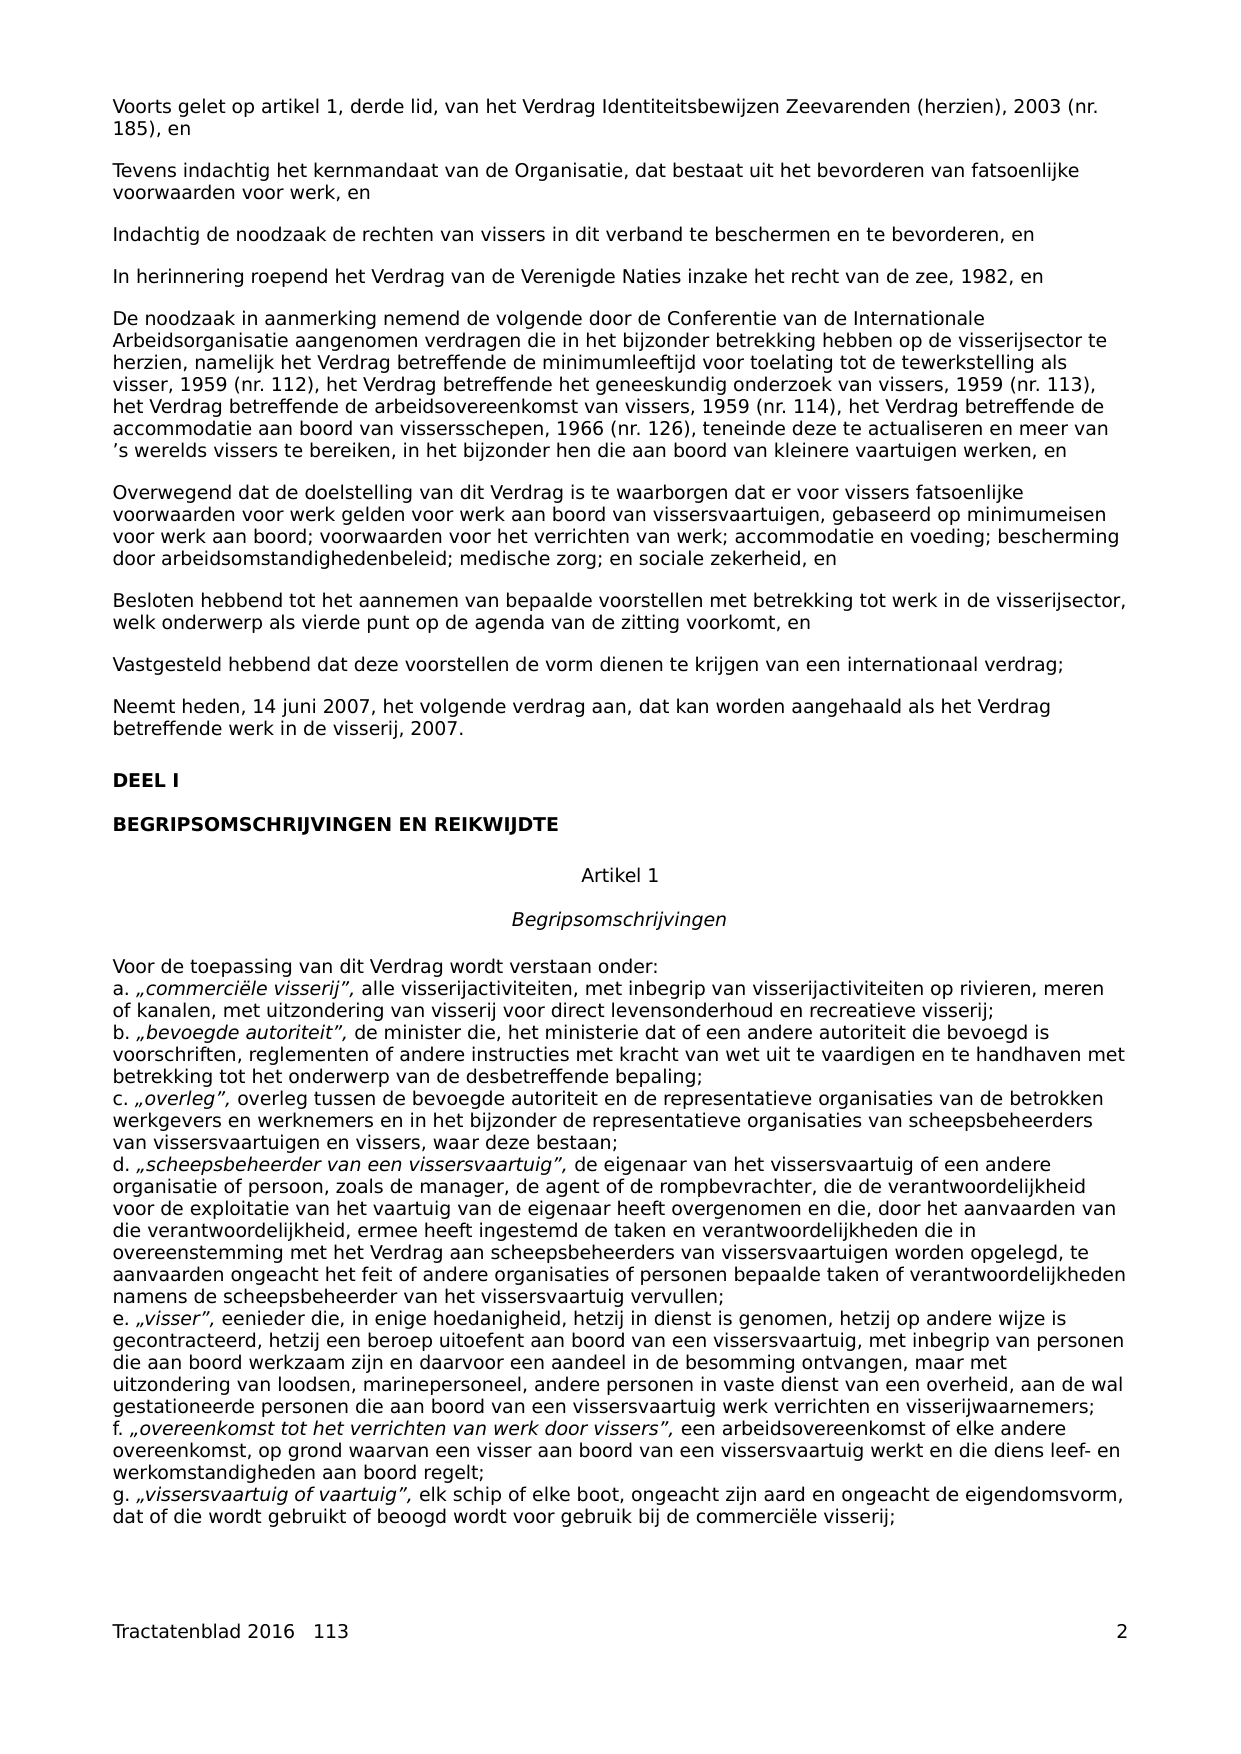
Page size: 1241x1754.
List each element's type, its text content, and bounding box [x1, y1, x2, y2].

text In herinnering roepend het Verdrag van de Verenigde Naties inzake het recht van de zee, 1982, en [112, 266, 1128, 288]
text Tevens indachtig het kernmandaat van de Organisatie, dat bestaat uit het bevorderen van fatsoenlijke voorwaarden voor werk, en [112, 160, 1128, 204]
text d. „scheepsbeheerder van een vissersvaartuig”, de eigenaar van het vissersvaartuig of een andere organisatie of persoon, zoals de manager, de agent of de rompbevrachter, die de verantwoordelijkheid voor de exploitatie van het vaartuig van de eigenaar heeft overgenomen en die, door het aanvaarden van die verantwoordelijkheid, ermee heeft ingestemd de taken en verantwoordelijkheden die in overeenstemming met het Verdrag aan scheepsbeheerders van vissersvaartuigen worden opgelegd, te aanvaarden ongeacht het feit of andere organisaties of personen bepaalde taken of verantwoordelijkheden namens de scheepsbeheerder van het vissersvaartuig vervullen; [112, 1154, 1128, 1308]
text De noodzaak in aanmerking nemend de volgende door de Conferentie van de Internationale Arbeidsorganisatie aangenomen verdragen die in het bijzonder betrekking hebben op de visserijsector te herzien, namelijk het Verdrag betreffende de minimumleeftijd voor toelating tot de tewerkstelling als visser, 1959 (nr. 112), het Verdrag betreffende het geneeskundig onderzoek van vissers, 1959 (nr. 113), het Verdrag betreffende de arbeidsovereenkomst van vissers, 1959 (nr. 114), het Verdrag betreffende de accommodatie aan boord van vissersschepen, 1966 (nr. 126), teneinde deze te actualiseren en meer van ’s werelds vissers te bereiken, in het bijzonder hen die aan boord van kleinere vaartuigen werken, en [112, 308, 1128, 462]
subtitle DEEL I BEGRIPSOMSCHRIJVINGEN EN REIKWIJDTE [112, 769, 1128, 835]
text g. „vissersvaartuig of vaartuig”, elk schip of elke boot, ongeacht zijn aard en ongeacht de eigendomsvorm, dat of die wordt gebruikt of beoogd wordt voor gebruik bij de commerciële visserij; [112, 1484, 1128, 1528]
text Voor de toepassing van dit Verdrag wordt verstaan onder: [112, 956, 1128, 978]
text Besloten hebbend tot het aannemen van bepaalde voorstellen met betrekking tot werk in de visserijsector, welk onderwerp als vierde punt op de agenda van de zitting voorkomt, en [112, 589, 1128, 633]
text a. „commerciële visserij”, alle visserijactiviteiten, met inbegrip van visserijactiviteiten op rivieren, meren of kanalen, met uitzondering van visserij voor direct levensonderhoud en recreatieve visserij; [112, 978, 1128, 1022]
text Indachtig de noodzaak de rechten van vissers in dit verband te beschermen en te bevorderen, en [112, 224, 1128, 246]
text Voorts gelet op artikel 1, derde lid, van het Verdrag Identiteitsbewijzen Zeevarenden (herzien), 2003 (nr. 185), en [112, 96, 1128, 140]
text f. „overeenkomst tot het verrichten van werk door vissers”, een arbeidsovereenkomst of elke andere overeenkomst, op grond waarvan een visser aan boord van een vissersvaartuig werkt en die diens leef- en werkomstandigheden aan boord regelt; [112, 1418, 1128, 1484]
text Vastgesteld hebbend dat deze voorstellen de vorm dienen te krijgen van een internationaal verdrag; [112, 653, 1128, 676]
text Overwegend dat de doelstelling van dit Verdrag is te waarborgen dat er voor vissers fatsoenlijke voorwaarden voor werk gelden voor werk aan boord van vissersvaartuigen, gebaseerd op minimumeisen voor werk aan boord; voorwaarden voor het verrichten van werk; accommodatie en voeding; bescherming door arbeidsomstandighedenbeleid; medische zorg; en sociale zekerheid, en [112, 482, 1128, 569]
text e. „visser”, eenieder die, in enige hoedanigheid, hetzij in dienst is genomen, hetzij op andere wijze is gecontracteerd, hetzij een beroep uitoefent aan boord van een vissersvaartuig, met inbegrip van personen die aan boord werkzaam zijn en daarvoor een aandeel in de besomming ontvangen, maar met uitzondering van loodsen, marinepersoneel, andere personen in vaste dienst van een overheid, aan de wal gestationeerde personen die aan boord van een vissersvaartuig werk verrichten en visserijwaarnemers; [112, 1308, 1128, 1418]
subtitle Artikel 1 Begripsomschrijvingen [112, 865, 1128, 931]
text Neemt heden, 14 juni 2007, het volgende verdrag aan, dat kan worden aangehaald als het Verdrag betreffende werk in de visserij, 2007. [112, 696, 1128, 739]
text b. „bevoegde autoriteit”, de minister die, het ministerie dat of een andere autoriteit die bevoegd is voorschriften, reglementen of andere instructies met kracht van wet uit te vaardigen en te handhaven met betrekking tot het onderwerp van de desbetreffende bepaling; [112, 1022, 1128, 1088]
text c. „overleg”, overleg tussen de bevoegde autoriteit en de representatieve organisaties van de betrokken werkgevers en werknemers en in het bijzonder de representatieve organisaties van scheepsbeheerders van vissersvaartuigen en vissers, waar deze bestaan; [112, 1088, 1128, 1154]
